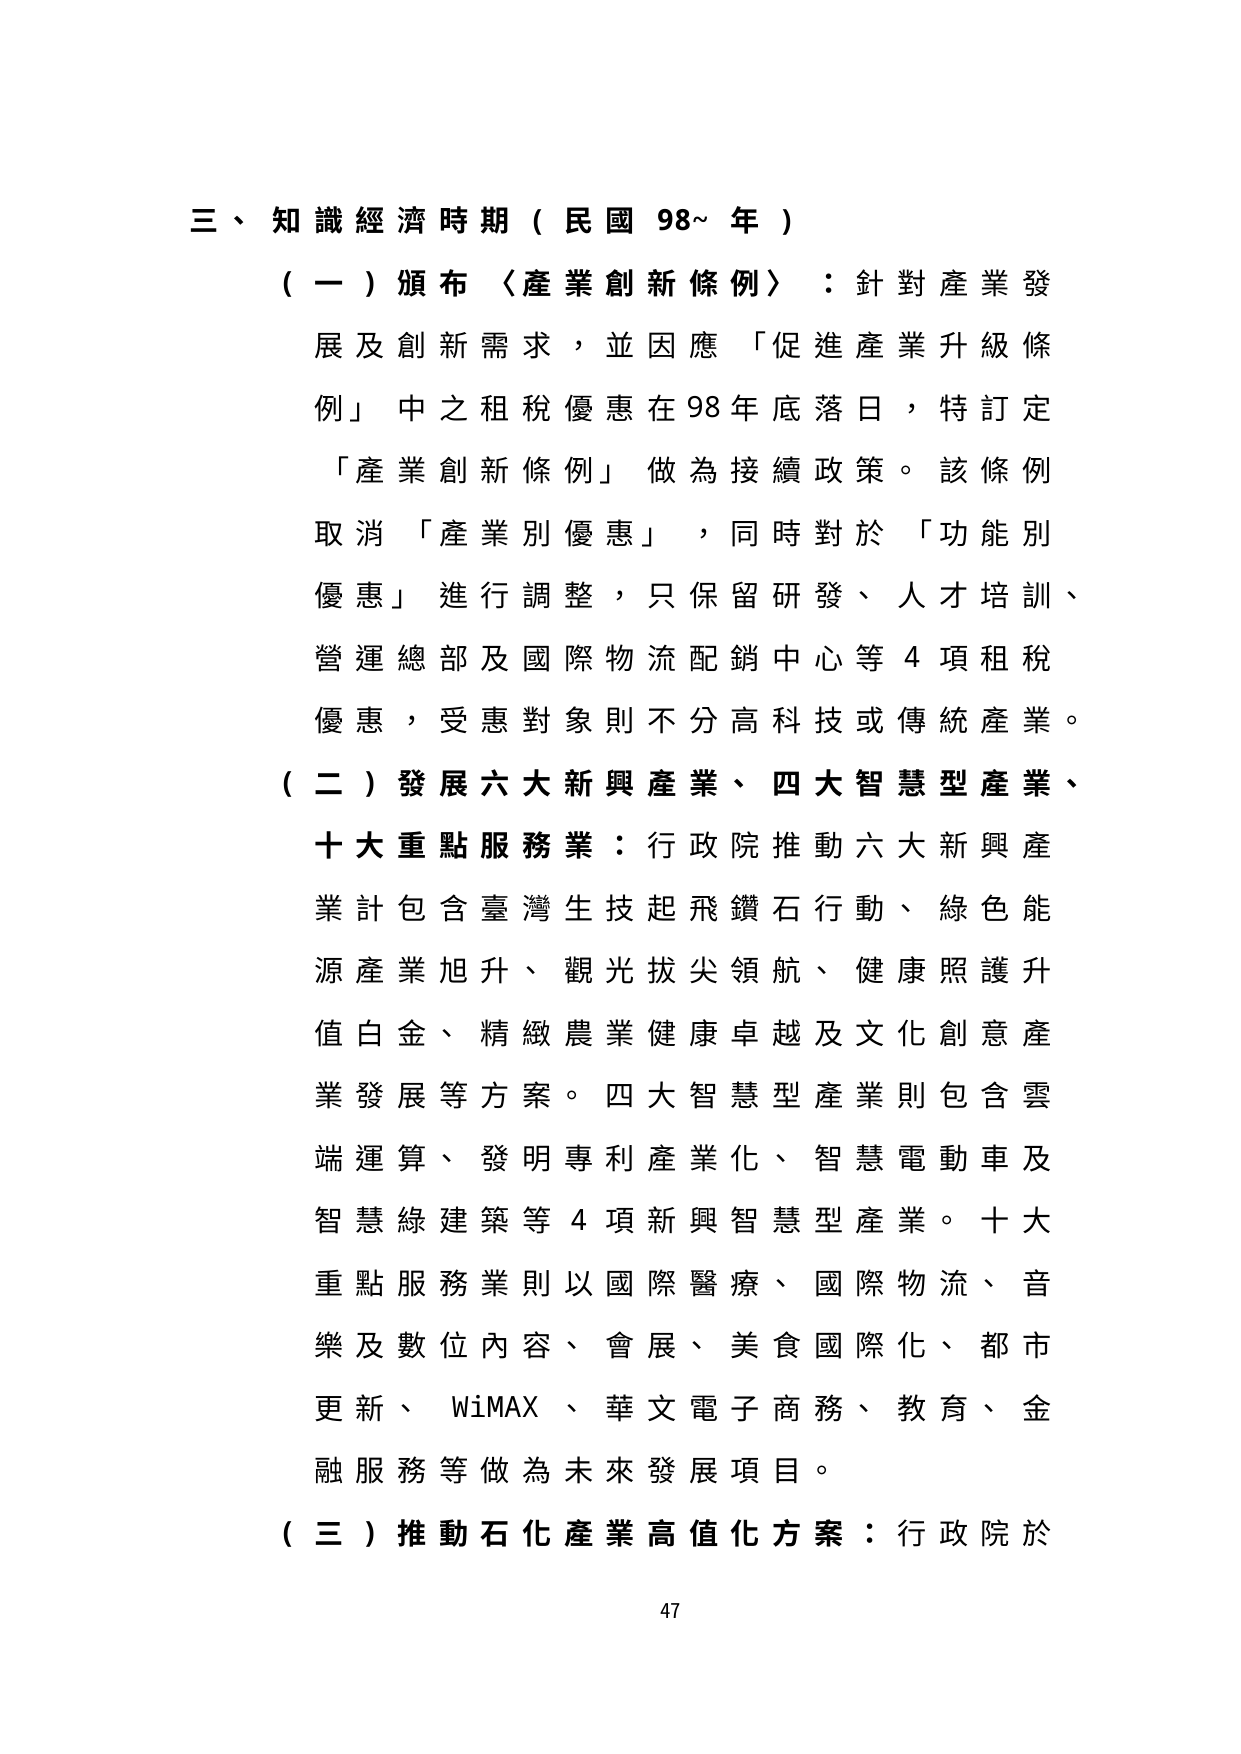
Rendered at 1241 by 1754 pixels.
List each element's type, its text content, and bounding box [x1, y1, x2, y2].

text (一)頒布〈產業創新條例〉：針對產業發展及創新需求，並因應「促進產業升級條例」中之租稅優惠在98年底落日，特訂定「產業創新條例」做為接續政策。該條例取消「產業別優惠」，同時對於「功能別優惠」進行調整，只保留研發、人才培訓、營運總部及國際物流配銷中心等4項租稅優惠，受惠對象則不分高科技或傳統產業。 [242, 240, 1058, 740]
text (二)發展六大新興產業、四大智慧型產業、十大重點服務業：行政院推動六大新興產業計包含臺灣生技起飛鑽石行動、綠色能源產業旭升、觀光拔尖領航、健康照護升值白金、精緻農業健康卓越及文化創意產業發展等方案。四大智慧型產業則包含雲端運算、發明專利產業化、智慧電動車及智慧綠建築等4項新興智慧型產業。十大重點服務業則以國際醫療、國際物流、音樂及數位內容、會展、美食國際化、都市更新、WiMAX、華文電子商務、教育、金融服務等做為未來發展項目。 [242, 740, 1058, 1490]
text 三、知識經濟時期(民國98~年) [183, 177, 1058, 240]
text (三)推動石化產業高值化方案：行政院於 [242, 1490, 1058, 1552]
